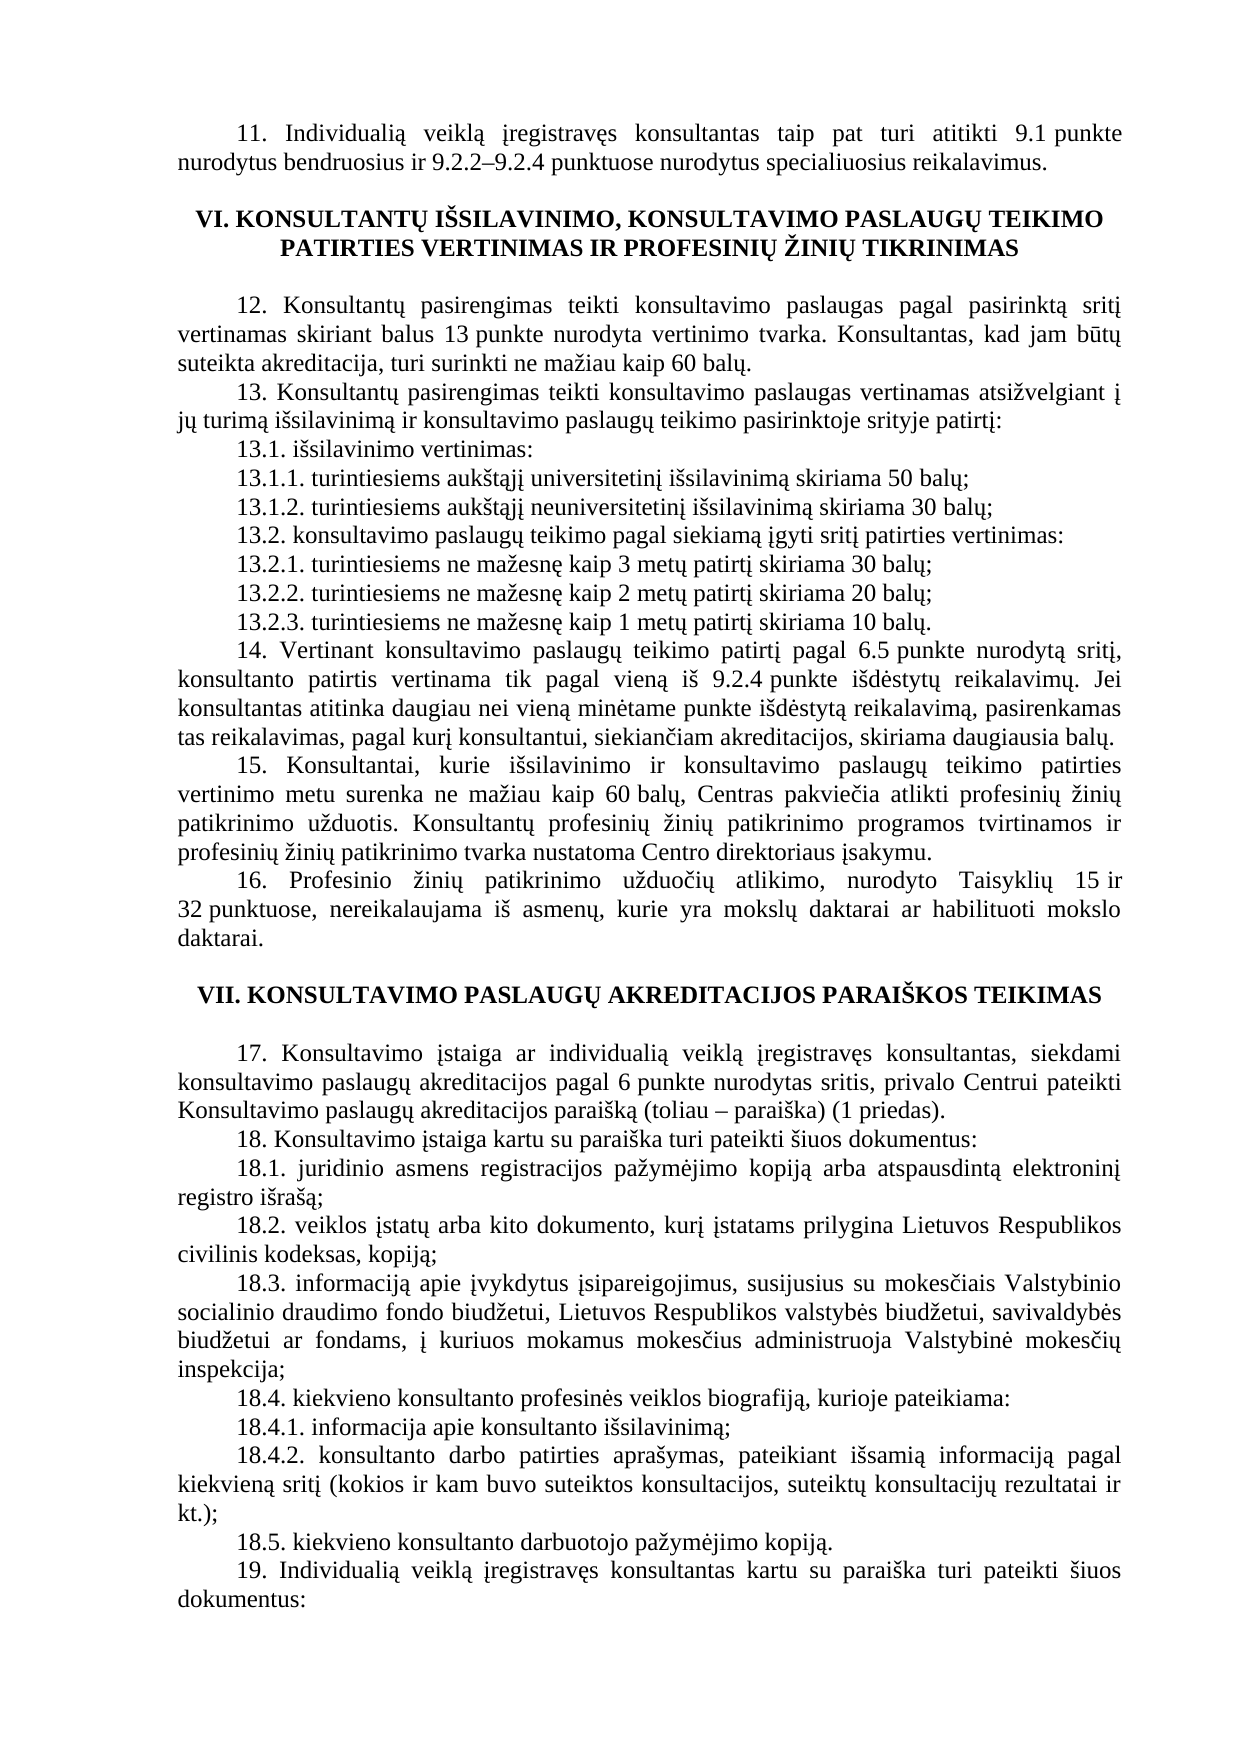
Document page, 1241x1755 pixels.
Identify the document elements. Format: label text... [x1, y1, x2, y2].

text 12. Konsultantų pasirengimas teikti konsultavimo paslaugas pagal pasirinktą sritį vertinamas skiriant balus 13 punkte nurodyta vertinimo tvarka. Konsultantas, kad jam būtų suteikta akreditacija, turi surinkti ne mažiau kaip 60 balų. [177, 291, 1122, 377]
text 18. Konsultavimo įstaiga kartu su paraiška turi pateikti šiuos dokumentus: [177, 1124, 1122, 1153]
text 18.4.1. informacija apie konsultanto išsilavinimą; [177, 1412, 1122, 1441]
text 13.2.2. turintiesiems ne mažesnę kaip 2 metų patirtį skiriama 20 balų; [177, 578, 1122, 607]
text 11. Individualią veiklą įregistravęs konsultantas taip pat turi atitikti 9.1 punkte nurodytus bendruosius ir 9.2.2–9.2.4 punktuose nurodytus specialiuosius reikalavimus. [177, 118, 1122, 176]
text VI. KONSULTANTŲ IŠSILAVINIMO, KONSULTAVIMO PASLAUGŲ TEIKIMO PATIRTIES VERTINIMAS IR PROFESINIŲ ŽINIŲ TIKRINIMAS [177, 204, 1122, 262]
text 15. Konsultantai, kurie išsilavinimo ir konsultavimo paslaugų teikimo patirties vertinimo metu surenka ne mažiau kaip 60 balų, Centras pakviečia atlikti profesinių žinių patikrinimo užduotis. Konsultantų profesinių žinių patikrinimo programos tvirtinamos ir profesinių žinių patikrinimo tvarka nustatoma Centro direktoriaus įsakymu. [177, 751, 1122, 866]
text 18.4. kiekvieno konsultanto profesinės veiklos biografiją, kurioje pateikiama: [177, 1383, 1122, 1412]
text 13.2.3. turintiesiems ne mažesnę kaip 1 metų patirtį skiriama 10 balų. [177, 607, 1122, 636]
text 18.3. informaciją apie įvykdytus įsipareigojimus, susijusius su mokesčiais Valstybinio socialinio draudimo fondo biudžetui, Lietuvos Respublikos valstybės biudžetui, savivaldybės biudžetui ar fondams, į kuriuos mokamus mokesčius administruoja Valstybinė mokesčių inspekcija; [177, 1268, 1122, 1383]
text 13. Konsultantų pasirengimas teikti konsultavimo paslaugas vertinamas atsižvelgiant į jų turimą išsilavinimą ir konsultavimo paslaugų teikimo pasirinktoje srityje patirtį: [177, 377, 1122, 434]
text 18.4.2. konsultanto darbo patirties aprašymas, pateikiant išsamią informaciją pagal kiekvieną sritį (kokios ir kam buvo suteiktos konsultacijos, suteiktų konsultacijų rezultatai ir kt.); [177, 1441, 1122, 1527]
text 13.1. išsilavinimo vertinimas: [177, 434, 1122, 463]
text 16. Profesinio žinių patikrinimo užduočių atlikimo, nurodyto Taisyklių 15 ir 32 punktuose, nereikalaujama iš asmenų, kurie yra mokslų daktarai ar habilituoti mokslo daktarai. [177, 866, 1122, 952]
text VII. KONSULTAVIMO PASLAUGŲ AKREDITACIJOS PARAIŠKOS TEIKIMAS [177, 981, 1122, 1009]
text 14. Vertinant konsultavimo paslaugų teikimo patirtį pagal 6.5 punkte nurodytą sritį, konsultanto patirtis vertinama tik pagal vieną iš 9.2.4 punkte išdėstytų reikalavimų. Jei konsultantas atitinka daugiau nei vieną minėtame punkte išdėstytą reikalavimą, pasirenkamas tas reikalavimas, pagal kurį konsultantui, siekiančiam akreditacijos, skiriama daugiausia balų. [177, 636, 1122, 751]
text 19. Individualią veiklą įregistravęs konsultantas kartu su paraiška turi pateikti šiuos dokumentus: [177, 1556, 1122, 1613]
text 13.2. konsultavimo paslaugų teikimo pagal siekiamą įgyti sritį patirties vertinimas: [177, 521, 1122, 549]
text 13.1.1. turintiesiems aukštąjį universitetinį išsilavinimą skiriama 50 balų; [177, 463, 1122, 492]
text 18.1. juridinio asmens registracijos pažymėjimo kopiją arba atspausdintą elektroninį registro išrašą; [177, 1153, 1122, 1211]
text 18.5. kiekvieno konsultanto darbuotojo pažymėjimo kopiją. [177, 1527, 1122, 1556]
text 13.2.1. turintiesiems ne mažesnę kaip 3 metų patirtį skiriama 30 balų; [177, 549, 1122, 578]
text 17. Konsultavimo įstaiga ar individualią veiklą įregistravęs konsultantas, siekdami konsultavimo paslaugų akreditacijos pagal 6 punkte nurodytas sritis, privalo Centrui pateikti Konsultavimo paslaugų akreditacijos paraišką (toliau – paraiška) (1 priedas). [177, 1038, 1122, 1124]
text 18.2. veiklos įstatų arba kito dokumento, kurį įstatams prilygina Lietuvos Respublikos civilinis kodeksas, kopiją; [177, 1211, 1122, 1268]
text 13.1.2. turintiesiems aukštąjį neuniversitetinį išsilavinimą skiriama 30 balų; [177, 492, 1122, 521]
